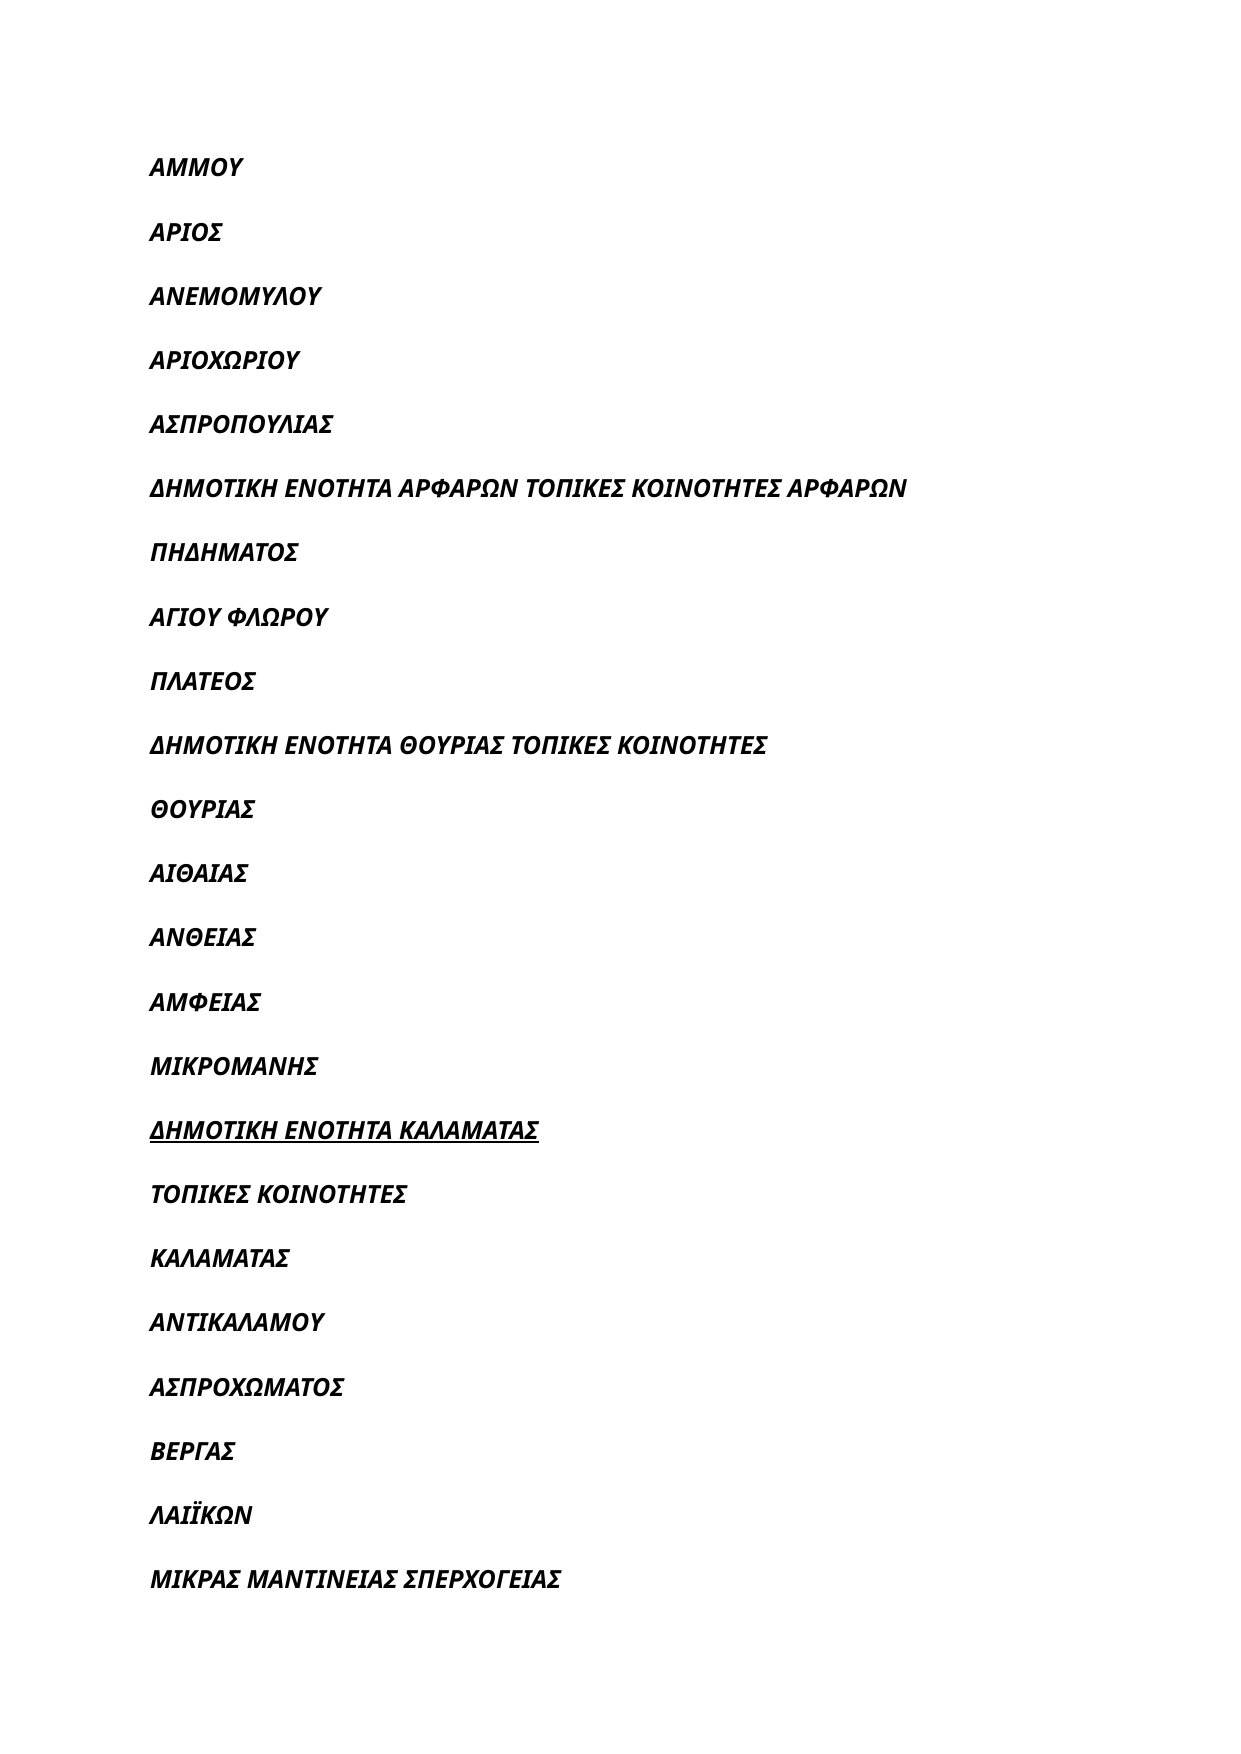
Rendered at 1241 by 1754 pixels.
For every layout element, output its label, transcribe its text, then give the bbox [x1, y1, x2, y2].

text ΑΣΠΡΟΧΩΜΑΤΟΣ [150, 1369, 1090, 1403]
text ΔΗΜΟΤΙΚΗ ΕΝΟΤΗΤΑ ΚΑΛΑΜΑΤΑΣ [150, 1112, 1090, 1147]
text ΑΓΙΟΥ ΦΛΩΡΟΥ [150, 599, 1090, 633]
text ΒΕΡΓΑΣ [150, 1433, 1090, 1467]
text ΘΟΥΡΙΑΣ [150, 792, 1090, 826]
text ΤΟΠΙΚΕΣ ΚΟΙΝΟΤΗΤΕΣ [150, 1177, 1090, 1211]
text ΜΙΚΡΟΜΑΝΗΣ [150, 1048, 1090, 1082]
text ΑΝΕΜΟΜΥΛΟΥ [150, 278, 1090, 312]
text ΑΣΠΡΟΠΟΥΛΙΑΣ [150, 407, 1090, 441]
text ΑΙΘΑΙΑΣ [150, 856, 1090, 890]
text ΑΝΤΙΚΑΛΑΜΟΥ [150, 1305, 1090, 1339]
text ΑΡΙΟΣ [150, 214, 1090, 248]
text ΑΡΙΟΧΩΡΙΟΥ [150, 342, 1090, 377]
text ΔΗΜΟΤΙΚΗ ΕΝΟΤΗΤΑ ΑΡΦΑΡΩΝ ΤΟΠΙΚΕΣ ΚΟΙΝΟΤΗΤΕΣ ΑΡΦΑΡΩΝ [150, 471, 1090, 505]
text ΠΗΔΗΜΑΤΟΣ [150, 535, 1090, 569]
text ΠΛΑΤΕΟΣ [150, 663, 1090, 697]
text ΛΑΙΪΚΩΝ [150, 1497, 1090, 1532]
text ΔΗΜΟΤΙΚΗ ΕΝΟΤΗΤΑ ΘΟΥΡΙΑΣ ΤΟΠΙΚΕΣ ΚΟΙΝΟΤΗΤΕΣ [150, 727, 1090, 762]
text ΜΙΚΡΑΣ ΜΑΝΤΙΝΕΙΑΣ ΣΠΕΡΧΟΓΕΙΑΣ [150, 1562, 1090, 1596]
text ΑΝΘΕΙΑΣ [150, 920, 1090, 954]
text ΚΑΛΑΜΑΤΑΣ [150, 1241, 1090, 1275]
text ΑΜΜΟΥ [150, 150, 1090, 184]
text ΑΜΦΕΙΑΣ [150, 984, 1090, 1018]
